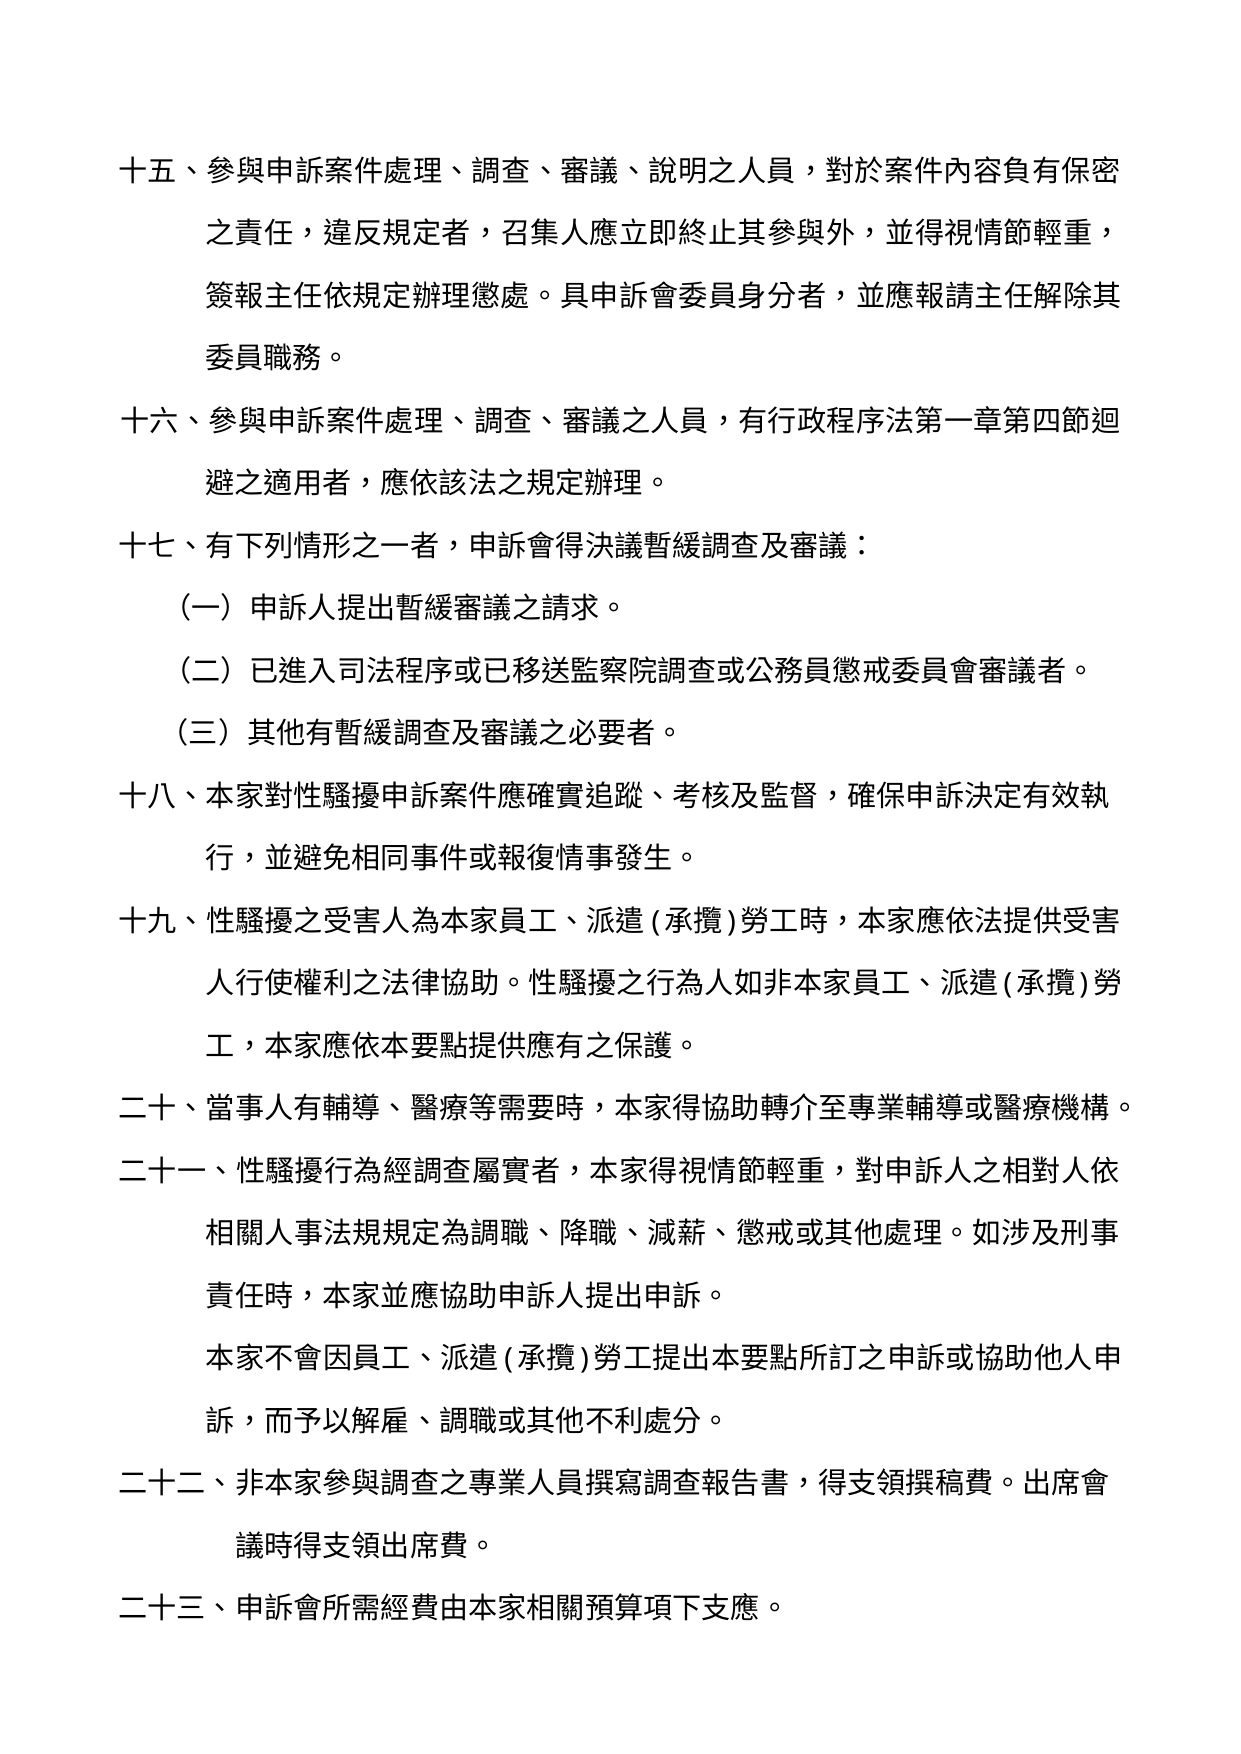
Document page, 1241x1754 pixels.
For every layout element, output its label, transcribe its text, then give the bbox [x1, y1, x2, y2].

text 二十二、非本家參與調查之專業人員撰寫調查報告書，得支領撰稿費。出席會議時得支領出席費。 [118, 1439, 1122, 1564]
text 十八、本家對性騷擾申訴案件應確實追蹤、考核及監督，確保申訴決定有效執行，並避免相同事件或報復情事發生。 [118, 752, 1122, 877]
text 十五、參與申訴案件處理、調查、審議、說明之人員，對於案件內容負有保密之責任，違反規定者，召集人應立即終止其參與外，並得視情節輕重，簽報主任依規定辦理懲處。具申訴會委員身分者，並應報請主任解除其委員職務。 [118, 127, 1122, 377]
text 二十三、申訴會所需經費由本家相關預算項下支應。 [118, 1564, 1122, 1627]
text 本家不會因員工、派遣(承攬)勞工提出本要點所訂之申訴或協助他人申訴，而予以解雇、調職或其他不利處分。 [206, 1314, 1122, 1439]
text 十九、性騷擾之受害人為本家員工、派遣(承攬)勞工時，本家應依法提供受害人行使權利之法律協助。性騷擾之行為人如非本家員工、派遣(承攬)勞工，本家應依本要點提供應有之保護。 [118, 877, 1122, 1064]
text 十七、有下列情形之一者，申訴會得決議暫緩調查及審議： [118, 502, 1122, 564]
text （二）已進入司法程序或已移送監察院調查或公務員懲戒委員會審議者。 [118, 627, 1122, 689]
text 二十一、性騷擾行為經調查屬實者，本家得視情節輕重，對申訴人之相對人依相關人事法規規定為調職、降職、減薪、懲戒或其他處理。如涉及刑事責任時，本家並應協助申訴人提出申訴。 [118, 1127, 1122, 1314]
text （一）申訴人提出暫緩審議之請求。 [118, 564, 1122, 627]
text （三）其他有暫緩調查及審議之必要者。 [159, 689, 1122, 752]
text 二十、當事人有輔導、醫療等需要時，本家得協助轉介至專業輔導或醫療機構。 [118, 1064, 1122, 1127]
text 十六、參與申訴案件處理、調查、審議之人員，有行政程序法第一章第四節迴避之適用者，應依該法之規定辦理。 [120, 377, 1122, 502]
